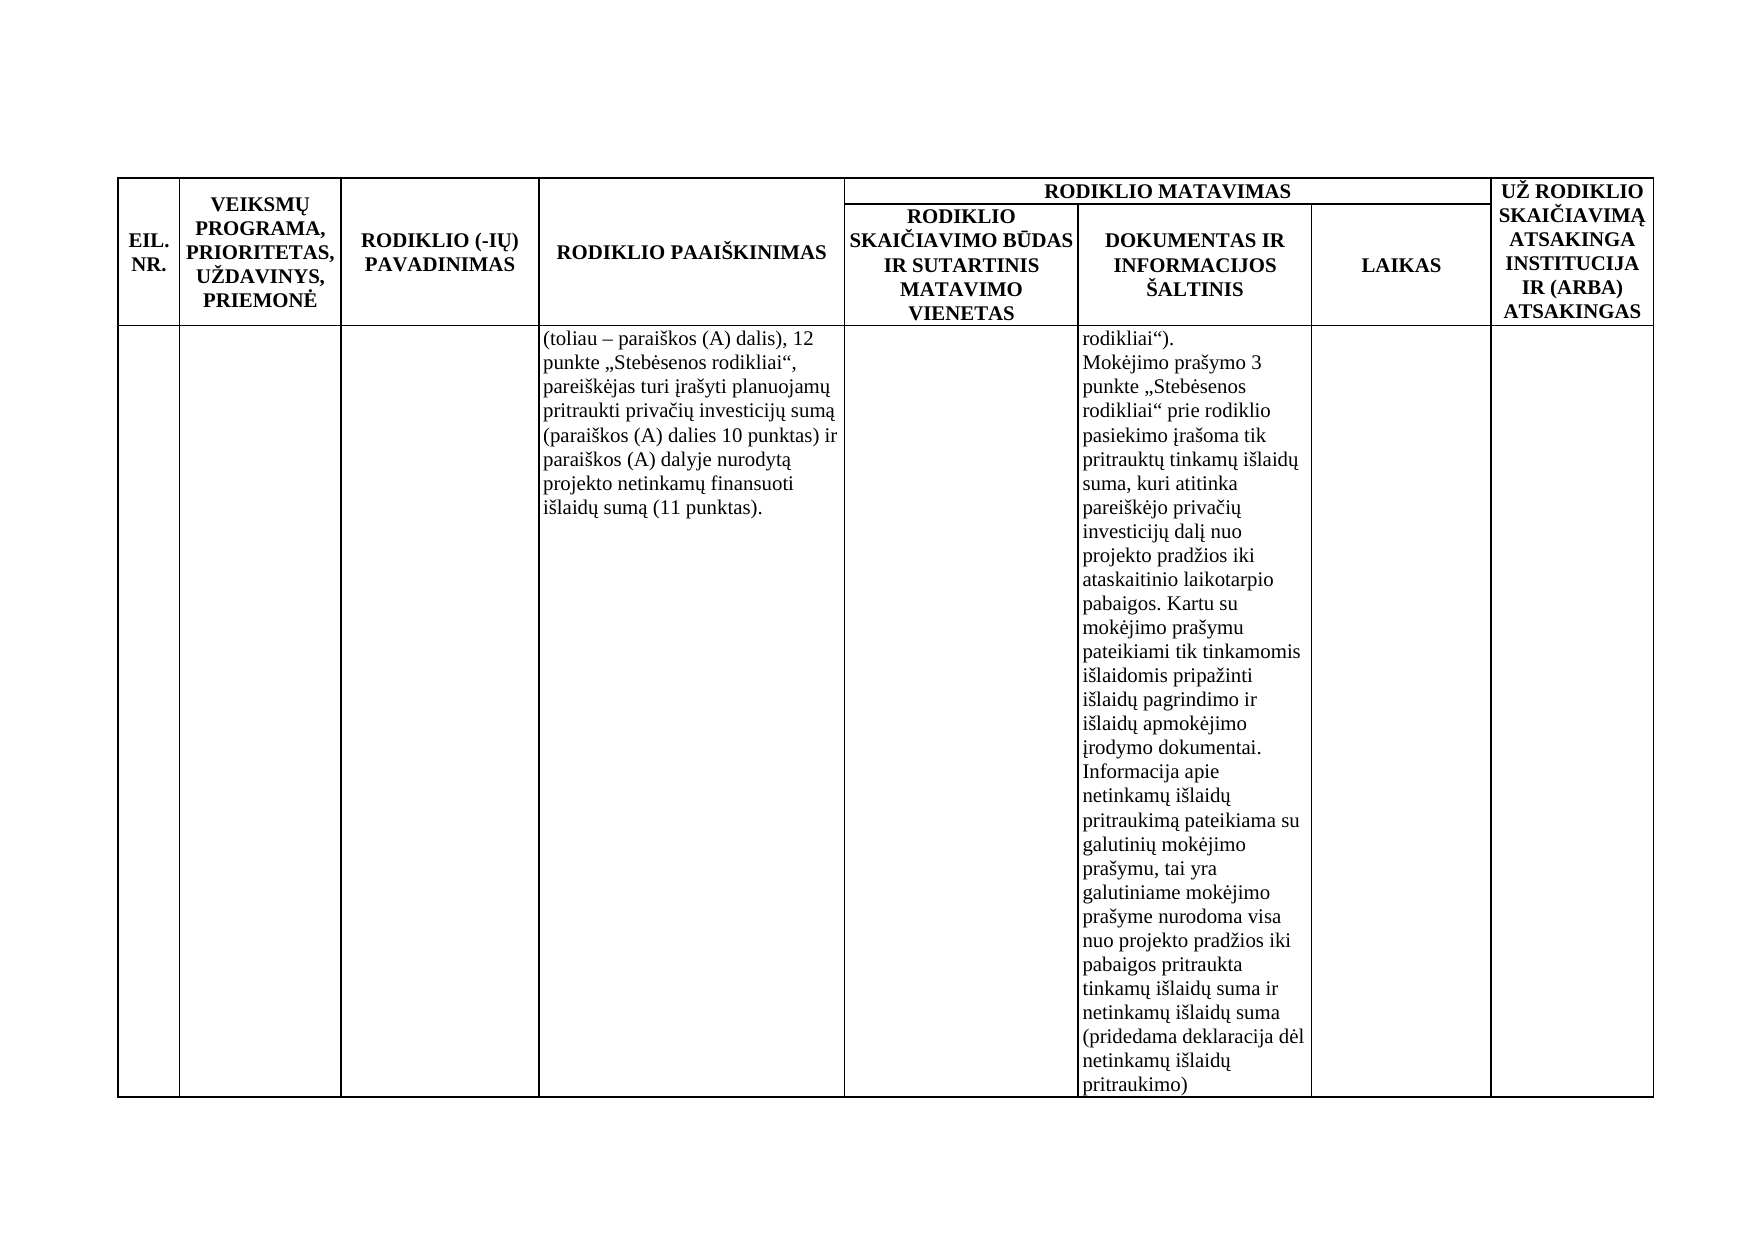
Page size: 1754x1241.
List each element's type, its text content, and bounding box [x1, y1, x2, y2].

table_header RODIKLIO MATAVIMAS [845, 179, 1490, 203]
table_cell Projekto vykdytojas. [1492, 326, 1653, 1096]
table_cell (toliau – paraiškos (A) dalis), 12 punkte „Stebėsenos rodikliai“, pareiškėjas turi įrašyti planuojamų pritraukti privačių investicijų sumą (paraiškos (A) dalies 10 punktas) ir paraiškos (A) dalyje nurodytą projekto netinkamų finansuoti išlaidų sumą (11 punktas). [540, 326, 844, 1096]
table_header EIL. NR. [119, 179, 179, 325]
table_cell DOKUMENTAS IR INFORMACIJOS ŠALTINIS [1079, 205, 1311, 325]
table_header RODIKLIO (-IŲ) PAVADINIMAS [342, 179, 538, 325]
table_cell rodikliai“). Mokėjimo prašymo 3 punkte „Stebėsenos rodikliai“ prie rodiklio pasiekimo įrašoma tik pritrauktų tinkamų išlaidų suma, kuri atitinka pareiškėjo privačių investicijų dalį nuo projekto pradžios iki ataskaitinio laikotarpio pabaigos. Kartu su mokėjimo prašymu pateikiami tik tinkamomis išlaidomis pripažinti išlaidų pagrindimo ir išlaidų apmokėjimo įrodymo dokumentai. Informacija apie netinkamų išlaidų pritraukimą pateikiama su galutinių mokėjimo prašymu, tai yra galutiniame mokėjimo prašyme nurodoma visa nuo projekto pradžios iki pabaigos pritraukta tinkamų išlaidų suma ir netinkamų išlaidų suma (pridedama deklaracija dėl netinkamų išlaidų pritraukimo) [1079, 326, 1311, 1096]
table_header UŽ RODIKLIO SKAIČIAVIMĄ ATSAKINGA INSTITUCIJA IR (ARBA) ATSAKINGAS ASMUO [1492, 179, 1653, 325]
table_cell [1312, 326, 1490, 1096]
table_header VEIKSMŲ PROGRAMA, PRIORITETAS, UŽDAVINYS, PRIEMONĖ [180, 179, 340, 325]
table_cell [342, 326, 538, 1096]
table_cell [845, 326, 1077, 1096]
table_cell [180, 326, 340, 1096]
table_header RODIKLIO PAAIŠKINIMAS [540, 179, 844, 325]
table_cell LAIKAS [1312, 205, 1490, 325]
table_cell [119, 326, 179, 1096]
table_cell RODIKLIO SKAIČIAVIMO BŪDAS IR SUTARTINIS MATAVIMO VIENETAS [845, 205, 1077, 325]
